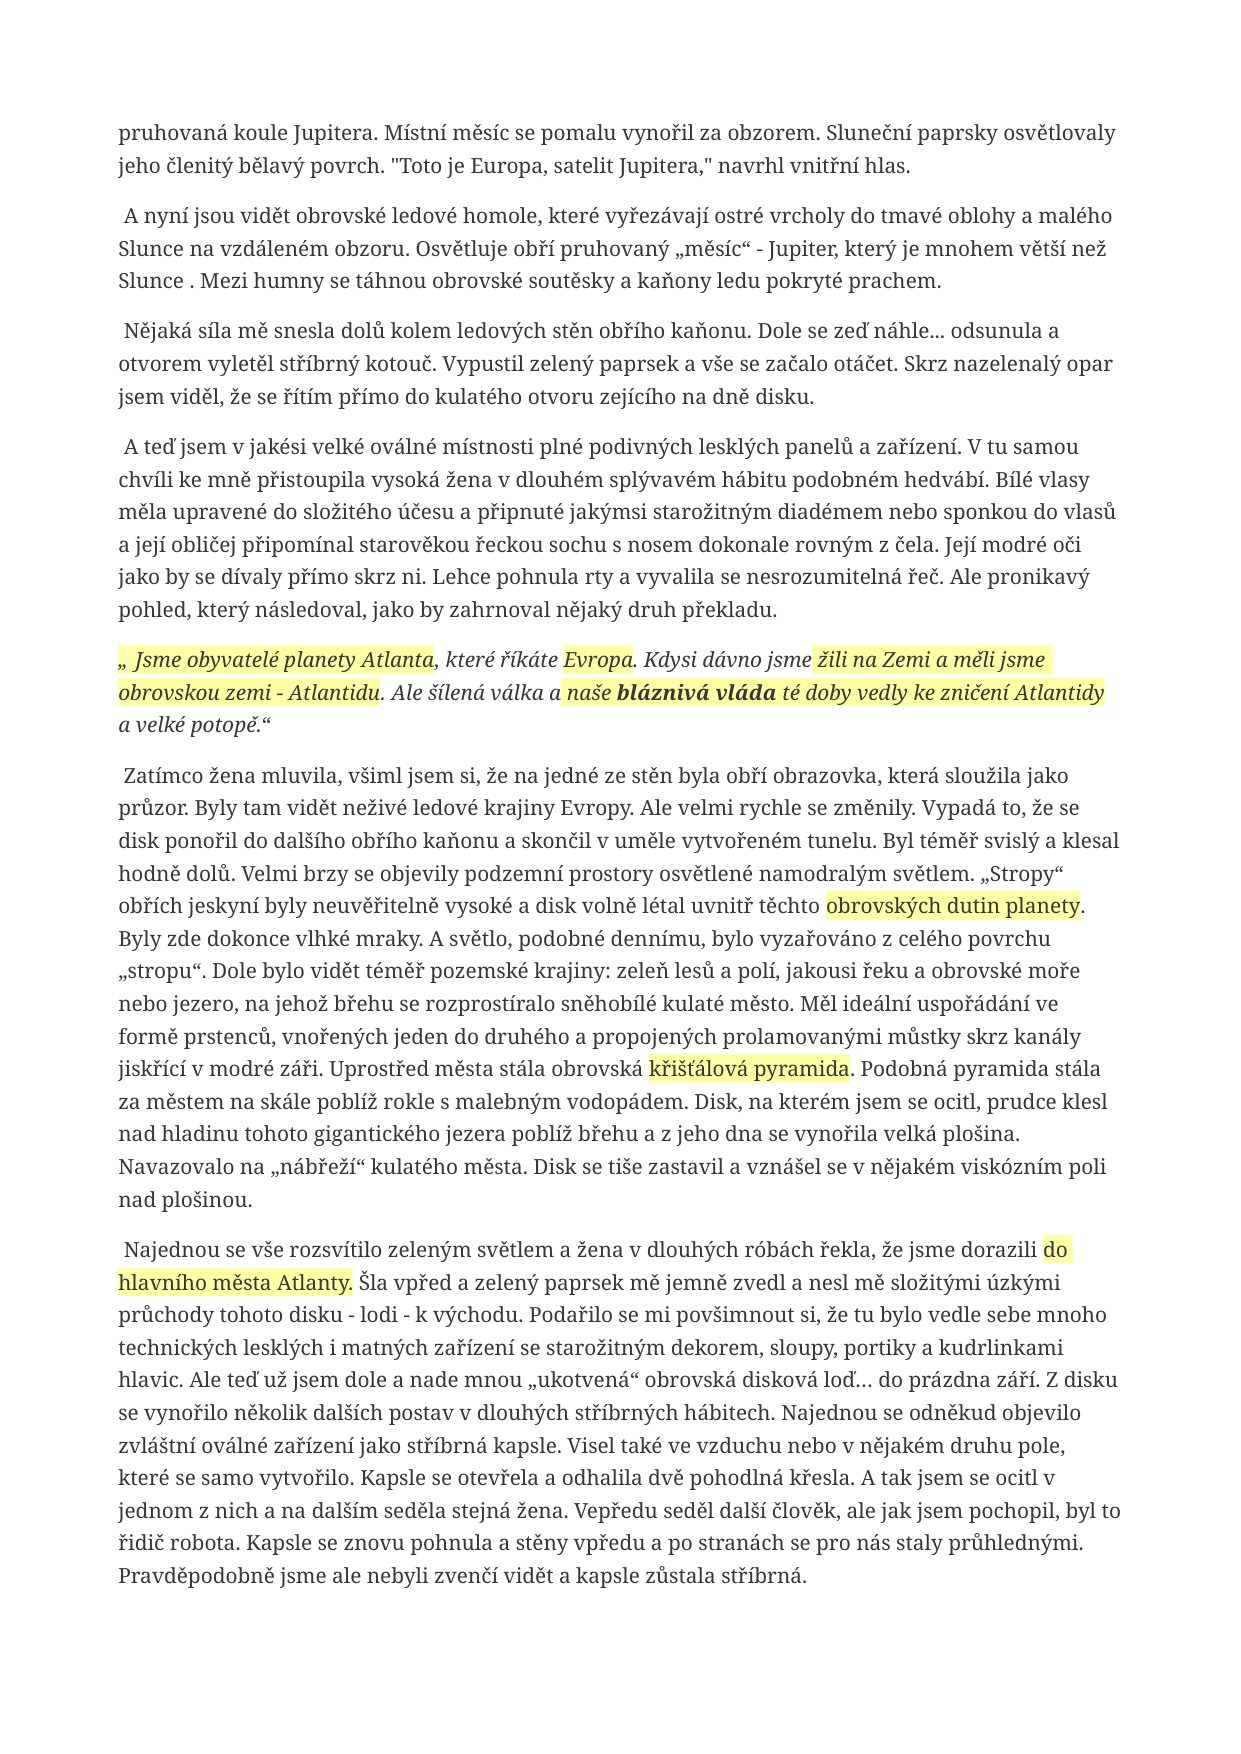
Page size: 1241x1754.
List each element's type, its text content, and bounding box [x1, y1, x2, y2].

text Nějaká síla mě snesla dolů kolem ledových stěn obřího kaňonu. Dole se zeď náhle... odsunula a otvorem vyletěl stříbrný kotouč. Vypustil zelený paprsek a vše se začalo otáčet. Skrz nazelenalý opar jsem viděl, že se řítím přímo do kulatého otvoru zejícího na dně disku. [118, 317, 1122, 410]
text Najednou se vše rozsvítilo zeleným světlem a žena v dlouhých róbách řekla, že jsme dorazili do hlavního města Atlanty. Šla vpřed a zelený paprsek mě jemně zvedl a nesl mě složitými úzkými průchody tohoto disku - lodi - k východu. Podařilo se mi povšimnout si, že tu bylo vedle sebe mnoho technických lesklých i matných zařízení se starožitným dekorem, sloupy, portiky a kudrlinkami hlavic. Ale teď už jsem dole a nade mnou „ukotvená“ obrovská disková loď… do prázdna září. Z disku se vynořilo několik dalších postav v dlouhých stříbrných hábitech. Najednou se odněkud objevilo zvláštní oválné zařízení jako stříbrná kapsle. Visel také ve vzduchu nebo v nějakém druhu pole, které se samo vytvořilo. Kapsle se otevřela a odhalila dvě pohodlná křesla. A tak jsem se ocitl v jednom z nich a na dalším seděla stejná žena. Vepředu seděl další člověk, ale jak jsem pochopil, byl to řidič robota. Kapsle se znovu pohnula a stěny vpředu a po stranách se pro nás staly průhlednými. Pravděpodobně jsme ale nebyli zvenčí vidět a kapsle zůstala stříbrná. [118, 1235, 1122, 1589]
text Zatímco žena mluvila, všiml jsem si, že na jedné ze stěn byla obří obrazovka, která sloužila jako průzor. Byly tam vidět neživé ledové krajiny Evropy. Ale velmi rychle se změnily. Vypadá to, že se disk ponořil do dalšího obřího kaňonu a skončil v uměle vytvořeném tunelu. Byl téměř svislý a klesal hodně dolů. Velmi brzy se objevily podzemní prostory osvětlené namodralým světlem. „Stropy“ obřích jeskyní byly neuvěřitelně vysoké a disk volně létal uvnitř těchto obrovských dutin planety. Byly zde dokonce vlhké mraky. A světlo, podobné dennímu, bylo vyzařováno z celého povrchu „stropu“. Dole bylo vidět téměř pozemské krajiny: zeleň lesů a polí, jakousi řeku a obrovské moře nebo jezero, na jehož břehu se rozprostíralo sněhobílé kulaté město. Měl ideální uspořádání ve formě prstenců, vnořených jeden do druhého a propojených prolamovanými můstky skrz kanály jiskřící v modré záři. Uprostřed města stála obrovská křišťálová pyramida. Podobná pyramida stála za městem na skále poblíž rokle s malebným vodopádem. Disk, na kterém jsem se ocitl, prudce klesl nad hladinu tohoto gigantického jezera poblíž břehu a z jeho dna se vynořila velká plošina. Navazovalo na „nábřeží“ kulatého města. Disk se tiše zastavil a vznášel se v nějakém viskózním poli nad plošinou. [118, 761, 1122, 1213]
text pruhovaná koule Jupitera. Místní měsíc se pomalu vynořil za obzorem. Sluneční paprsky osvětlovaly jeho členitý bělavý povrch. "Toto je Europa, satelit Jupitera," navrhl vnitřní hlas. [118, 118, 1122, 179]
text „ Jsme obyvatelé planety Atlanta, které říkáte Evropa. Kdysi dávno jsme žili na Zemi a měli jsme obrovskou zemi - Atlantidu. Ale šílená válka a naše bláznivá vláda té doby vedly ke zničení Atlantidy a velké potopě.“ [118, 645, 1122, 739]
text A teď jsem v jakési velké oválné místnosti plné podivných lesklých panelů a zařízení. V tu samou chvíli ke mně přistoupila vysoká žena v dlouhém splývavém hábitu podobném hedvábí. Bílé vlasy měla upravené do složitého účesu a připnuté jakýmsi starožitným diadémem nebo sponkou do vlasů a její obličej připomínal starověkou řeckou sochu s nosem dokonale rovným z čela. Její modré oči jako by se dívaly přímo skrz ni. Lehce pohnula rty a vyvalila se nesrozumitelná řeč. Ale pronikavý pohled, který následoval, jako by zahrnoval nějaký druh překladu. [118, 432, 1122, 623]
text A nyní jsou vidět obrovské ledové homole, které vyřezávají ostré vrcholy do tmavé oblohy a malého Slunce na vzdáleném obzoru. Osvětluje obří pruhovaný „měsíc“ - Jupiter, který je mnohem větší než Slunce . Mezi humny se táhnou obrovské soutěsky a kaňony ledu pokryté prachem. [118, 201, 1122, 295]
